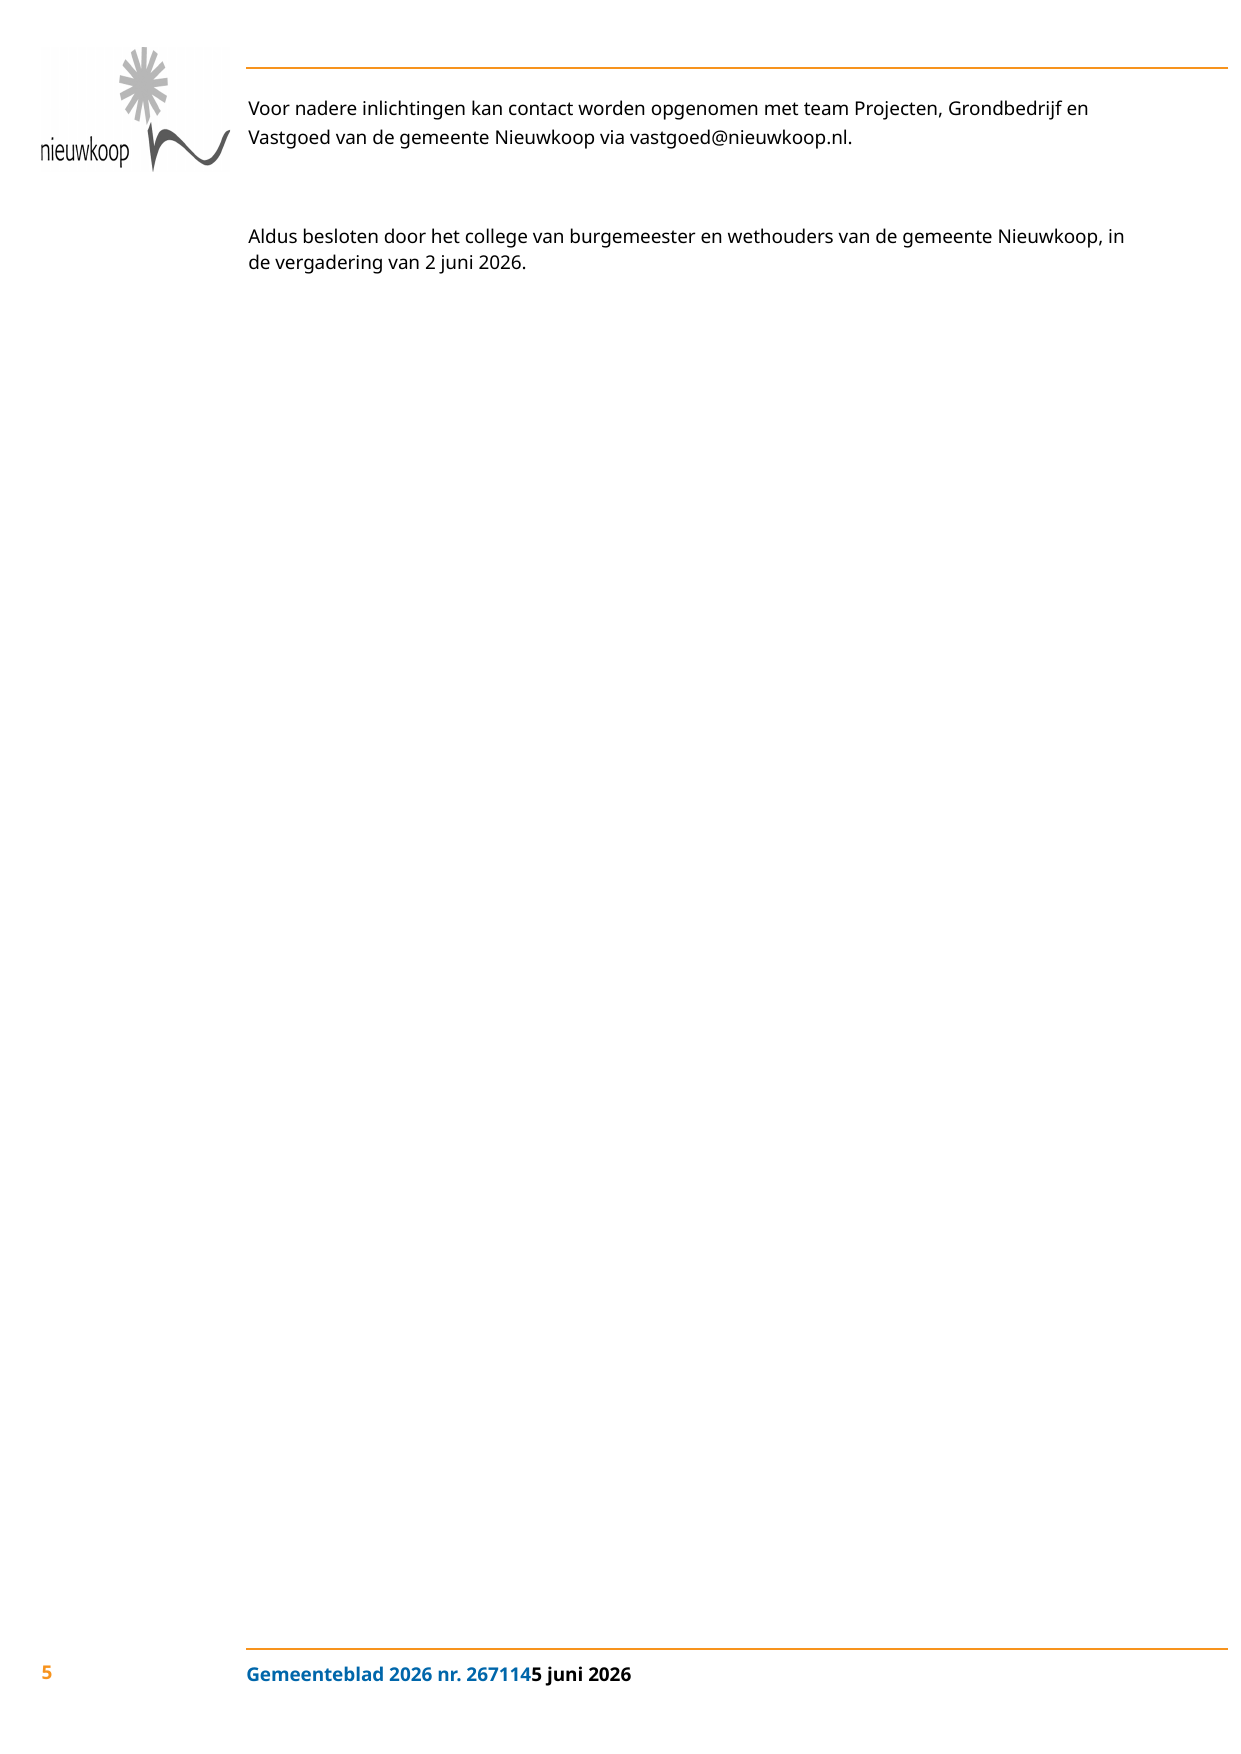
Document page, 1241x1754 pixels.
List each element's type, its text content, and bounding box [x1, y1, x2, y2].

text Aldus besloten door het college van burgemeester en wethouders van de gemeente Nieuwkoop, in de vergadering van 2 juni 2026. [248, 224, 1152, 275]
picture [41, 47, 231, 172]
text Voor nadere inlichtingen kan contact worden opgenomen met team Projecten, Grondbedrijf en Vastgoed van de gemeente Nieuwkoop via vastgoed@nieuwkoop.nl. [248, 95, 1152, 150]
